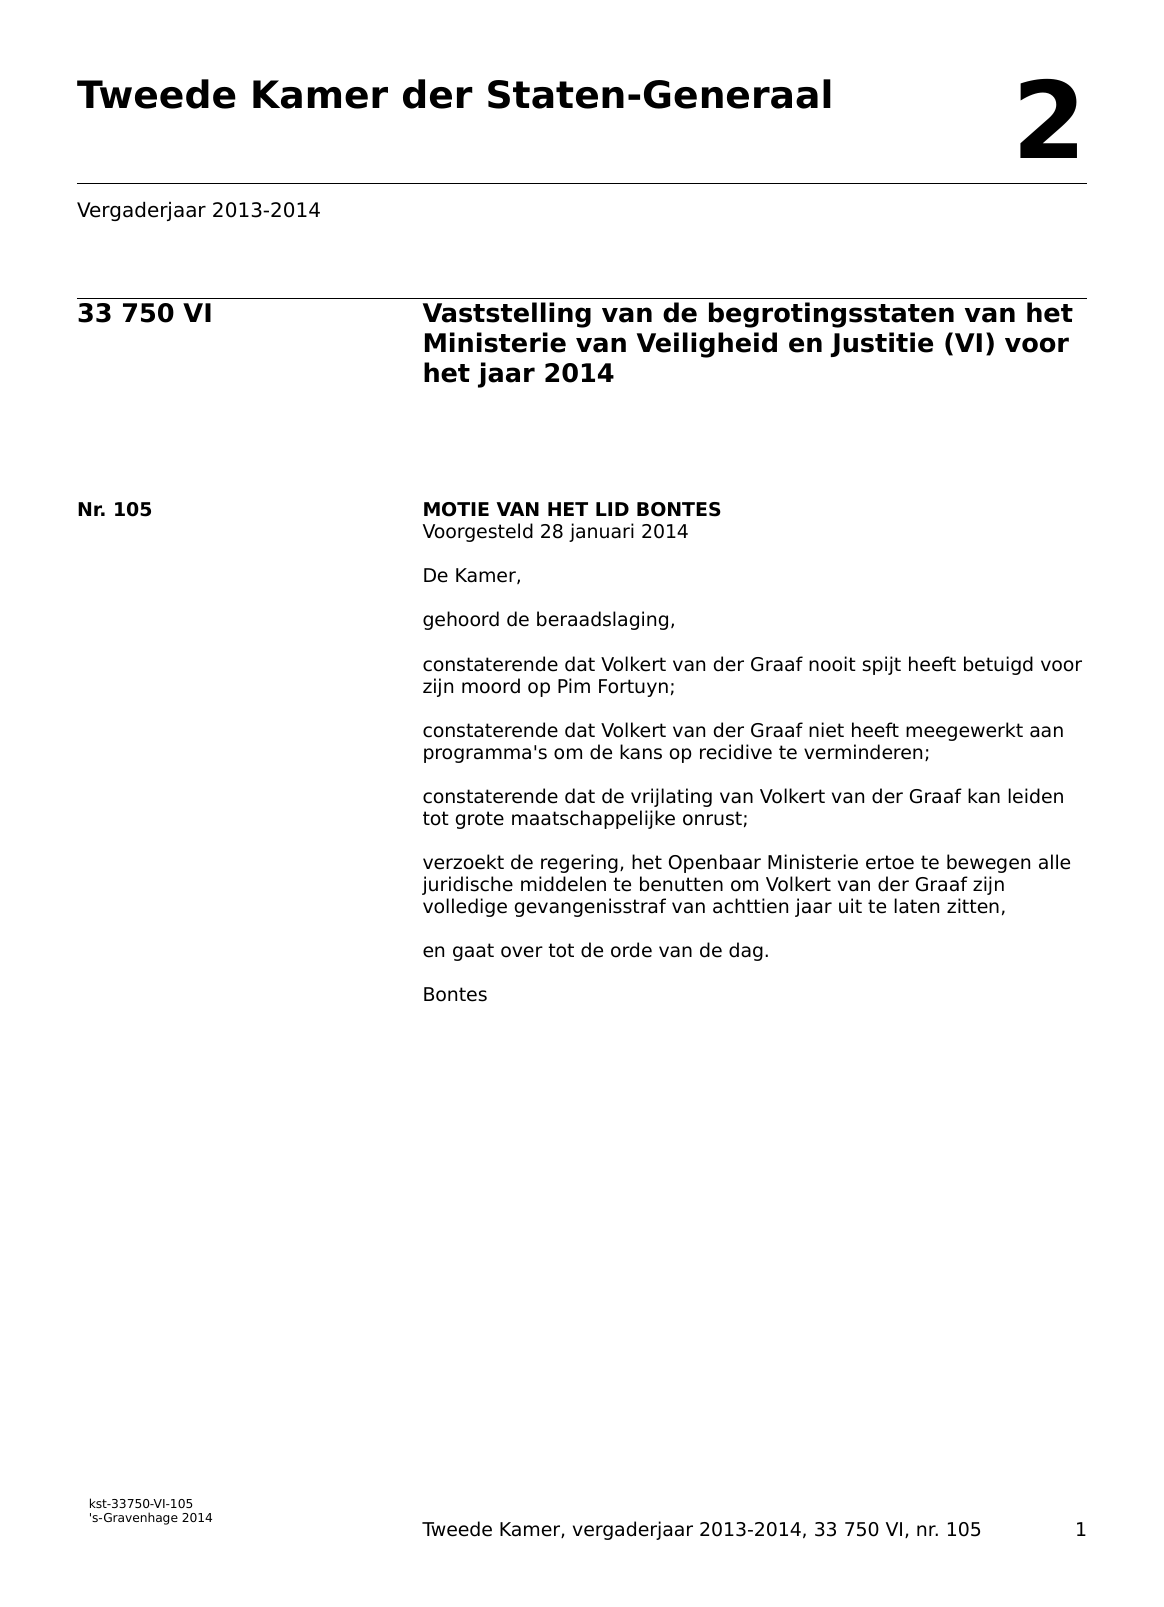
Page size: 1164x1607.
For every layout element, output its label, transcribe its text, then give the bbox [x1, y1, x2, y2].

text Bontes [422, 984, 1087, 1006]
subtitle Nr. 105 MOTIE VAN HET LID BONTES [77, 499, 1087, 521]
text constaterende dat Volkert van der Graaf niet heeft meegewerkt aan programma's om de kans op recidive te verminderen; [422, 720, 1087, 764]
text kst-33750-VI-105 [88, 1497, 323, 1511]
table_cell Vergaderjaar 2013-2014 [77, 184, 1087, 298]
table_header Tweede Kamer der Staten-Generaal [77, 59, 886, 183]
text constaterende dat de vrijlating van Volkert van der Graaf kan leiden tot grote maatschappelijke onrust; [422, 786, 1087, 830]
text 's-Gravenhage 2014 [88, 1511, 323, 1525]
text en gaat over tot de orde van de dag. [422, 940, 1087, 962]
subtitle 33 750 VI Vaststelling van de begrotingsstaten van het Ministerie van Veiligheid en Justitie (VI) voor het jaar 2014 [77, 299, 1087, 388]
text gehoord de beraadslaging, [422, 609, 1087, 631]
table_header 2 [886, 59, 1087, 183]
text Voorgesteld 28 januari 2014 [422, 521, 1087, 543]
text constaterende dat Volkert van der Graaf nooit spijt heeft betuigd voor zijn moord op Pim Fortuyn; [422, 653, 1087, 697]
text verzoekt de regering, het Openbaar Ministerie ertoe te bewegen alle juridische middelen te benutten om Volkert van der Graaf zijn volledige gevangenisstraf van achttien jaar uit te laten zitten, [422, 852, 1087, 918]
text De Kamer, [422, 565, 1087, 587]
